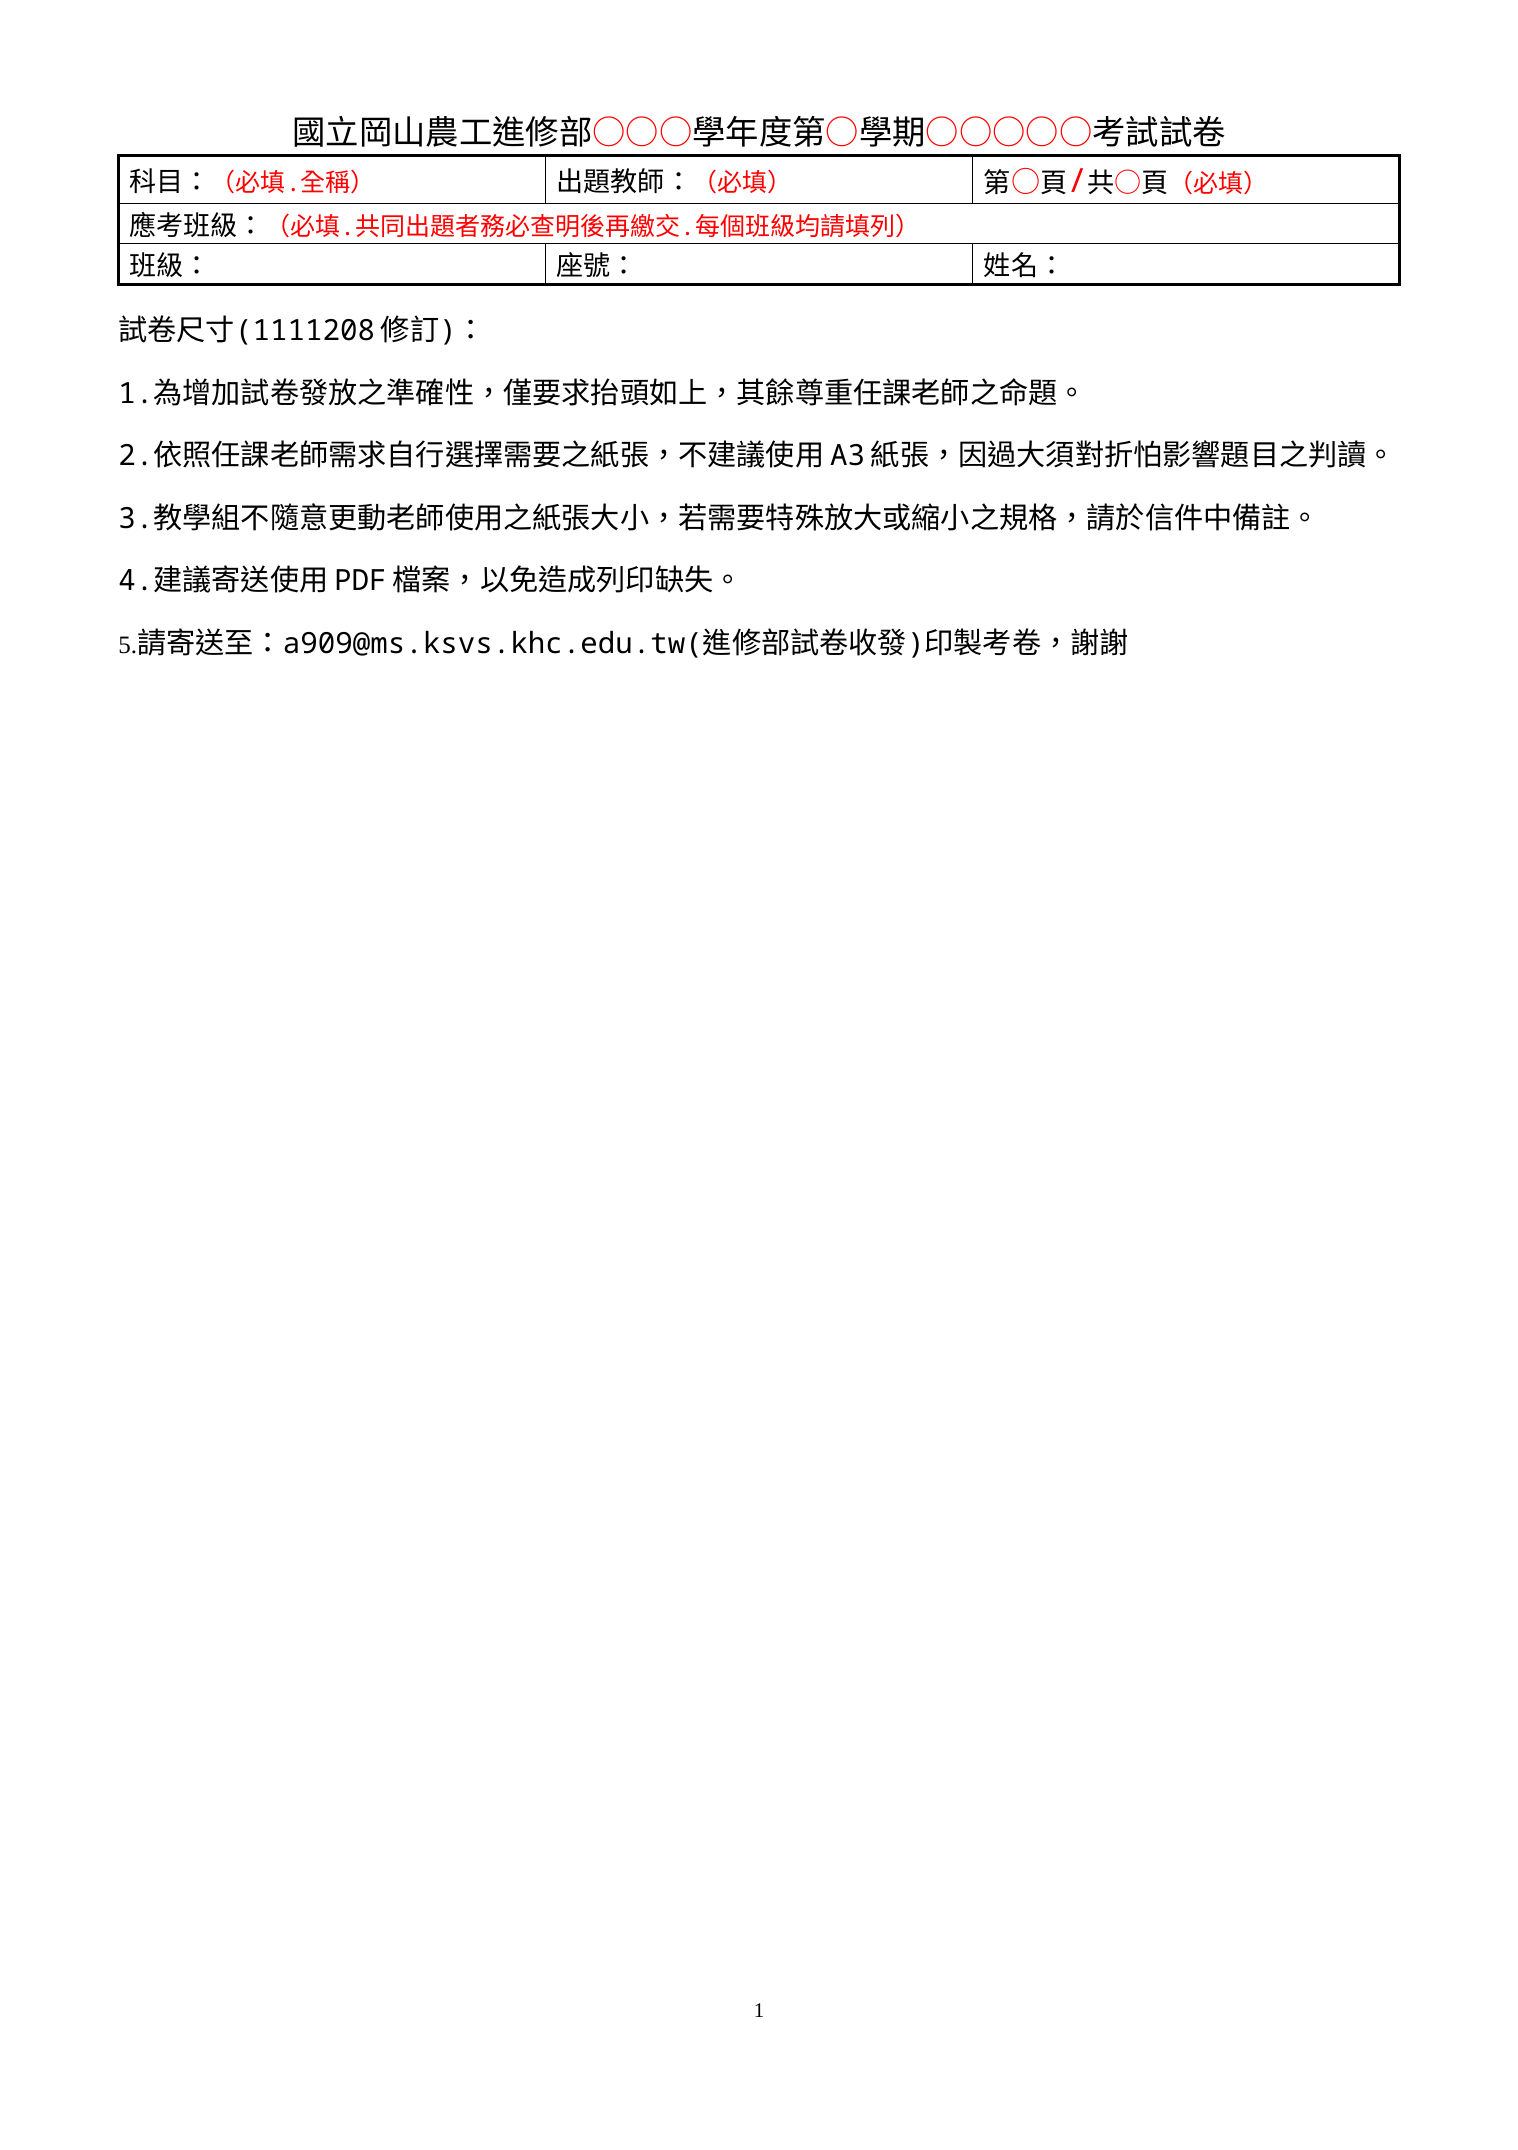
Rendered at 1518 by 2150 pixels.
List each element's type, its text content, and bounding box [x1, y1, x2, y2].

table_cell 姓名： [973, 244, 1398, 283]
table_header 國立岡山農工進修部○○○學年度第○學期○○○○○考試試卷 [118, 106, 1399, 154]
list 教學組不隨意更動老師使用之紙張大小，若需要特殊放大或縮小之規格，請於信件中備註。 [118, 474, 1399, 536]
table_cell 出題教師：（必填） [546, 157, 972, 203]
table_cell 第○頁/共○頁（必填） [973, 157, 1398, 203]
table_cell 班級： [120, 244, 545, 283]
table_cell 應考班級：（必填.共同出題者務必查明後再繳交.每個班級均請填列） [120, 204, 1398, 243]
list 請寄送至：a909@ms.ksvs.khc.edu.tw(進修部試卷收發)印製考卷，謝謝 [118, 599, 1399, 661]
text 試卷尺寸(1111208修訂)： [118, 286, 1399, 349]
list 建議寄送使用PDF檔案，以免造成列印缺失。 [118, 536, 1399, 599]
list 為增加試卷發放之準確性，僅要求抬頭如上，其餘尊重任課老師之命題。 [118, 349, 1399, 411]
list 依照任課老師需求自行選擇需要之紙張，不建議使用A3紙張，因過大須對折怕影響題目之判讀。 [118, 411, 1399, 474]
table_cell 座號： [546, 244, 972, 283]
table_cell 科目：（必填.全稱） [120, 157, 545, 203]
